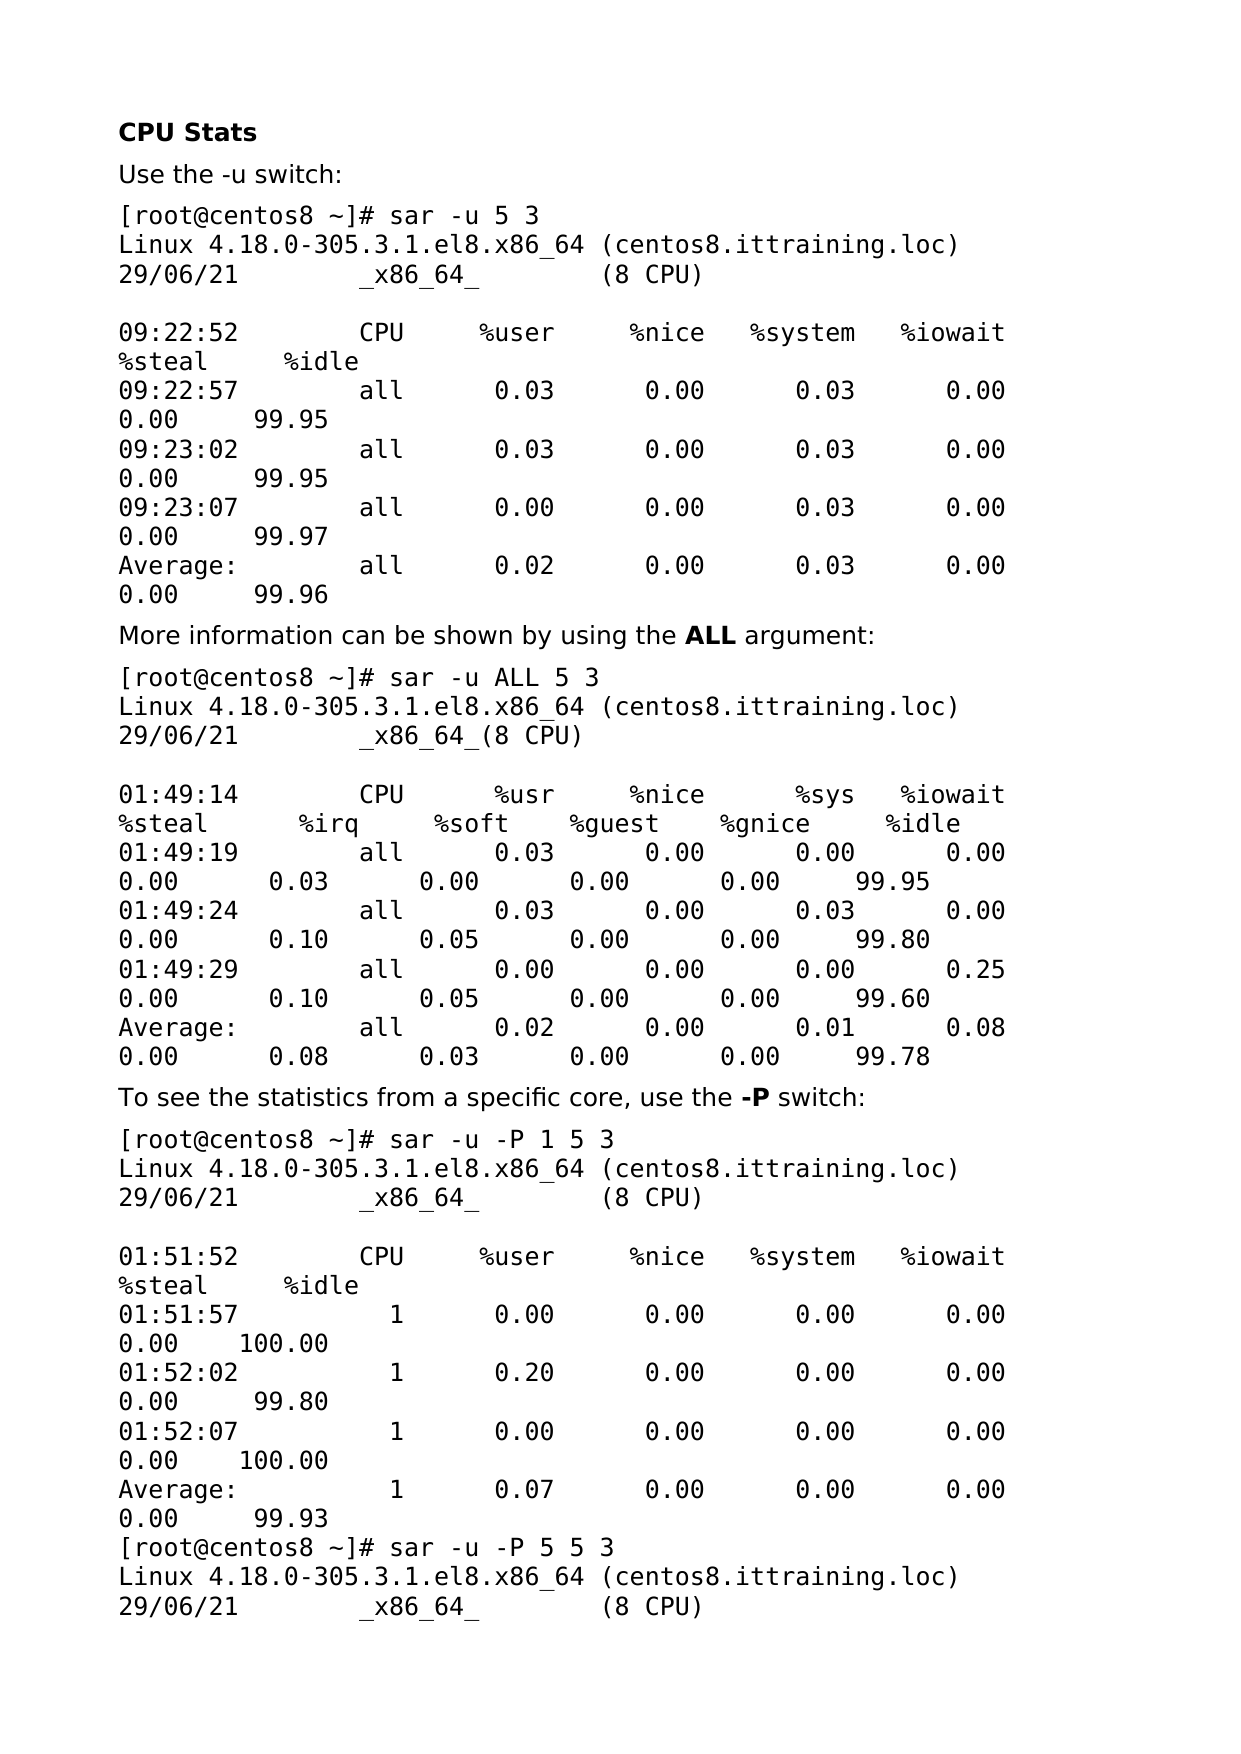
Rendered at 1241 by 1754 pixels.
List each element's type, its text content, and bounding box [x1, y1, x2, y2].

text Use the -u switch: [118, 160, 1122, 189]
text [root@centos8 ~]# sar -u ALL 5 3 Linux 4.18.0-305.3.1.el8.x86_64 (centos8.ittraining.loc) 29/06/21 _x86_64_(8 CPU) 01:49:14 CPU %usr %nice %sys %iowait %steal %irq %soft %guest %gnice %idle 01:49:19 all 0.03 0.00 0.00 0.00 0.00 0.03 0.00 0.00 0.00 99.95 01:49:24 all 0.03 0.00 0.03 0.00 0.00 0.10 0.05 0.00 0.00 99.80 01:49:29 all 0.00 0.00 0.00 0.25 0.00 0.10 0.05 0.00 0.00 99.60 Average: all 0.02 0.00 0.01 0.08 0.00 0.08 0.03 0.00 0.00 99.78 [118, 663, 1122, 1072]
text To see the statistics from a specific core, use the -P switch: [118, 1083, 1122, 1112]
subtitle CPU Stats [118, 118, 1122, 147]
text [root@centos8 ~]# sar -u 5 3 Linux 4.18.0-305.3.1.el8.x86_64 (centos8.ittraining.loc) 29/06/21 _x86_64_ (8 CPU) 09:22:52 CPU %user %nice %system %iowait %steal %idle 09:22:57 all 0.03 0.00 0.03 0.00 0.00 99.95 09:23:02 all 0.03 0.00 0.03 0.00 0.00 99.95 09:23:07 all 0.00 0.00 0.03 0.00 0.00 99.97 Average: all 0.02 0.00 0.03 0.00 0.00 99.96 [118, 201, 1122, 610]
text More information can be shown by using the ALL argument: [118, 622, 1122, 651]
text [root@centos8 ~]# sar -u -P 1 5 3 Linux 4.18.0-305.3.1.el8.x86_64 (centos8.ittraining.loc) 29/06/21 _x86_64_ (8 CPU) 01:51:52 CPU %user %nice %system %iowait %steal %idle 01:51:57 1 0.00 0.00 0.00 0.00 0.00 100.00 01:52:02 1 0.20 0.00 0.00 0.00 0.00 99.80 01:52:07 1 0.00 0.00 0.00 0.00 0.00 100.00 Average: 1 0.07 0.00 0.00 0.00 0.00 99.93 [root@centos8 ~]# sar -u -P 5 5 3 Linux 4.18.0-305.3.1.el8.x86_64 (centos8.ittraining.loc) 29/06/21 _x86_64_ (8 CPU) [118, 1125, 1122, 1621]
